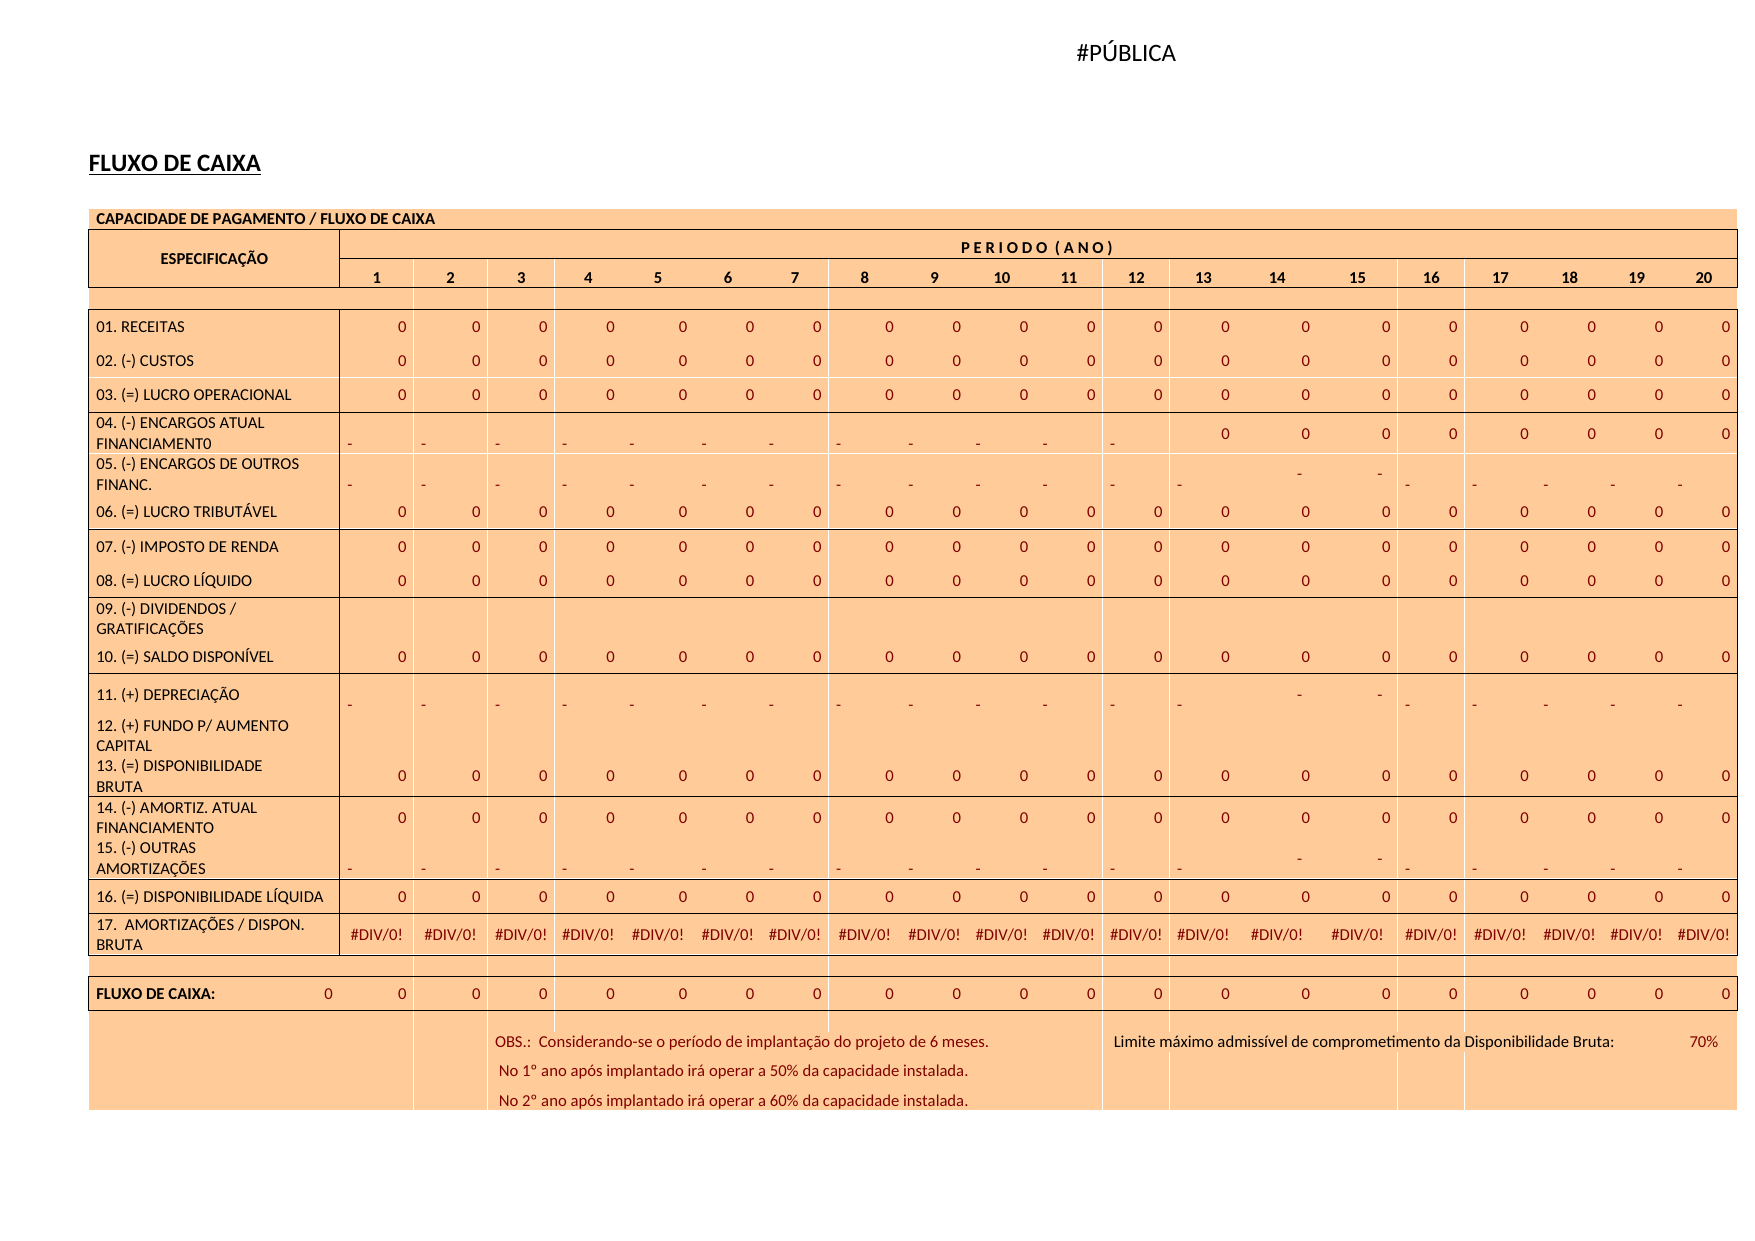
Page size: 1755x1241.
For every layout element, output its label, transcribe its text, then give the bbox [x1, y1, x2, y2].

table_cell - [488, 413, 554, 453]
table_cell - [555, 674, 622, 715]
table_cell [829, 1011, 901, 1032]
table_cell [761, 1011, 828, 1032]
table_cell 0 [761, 343, 828, 377]
table_cell 0 [1035, 756, 1102, 796]
table_cell [310, 310, 339, 343]
table_cell [555, 598, 622, 639]
table_cell 70% [1670, 1032, 1737, 1052]
table_cell [414, 288, 487, 309]
table_cell 0 [488, 880, 554, 913]
table_cell 0 [1237, 563, 1317, 597]
table_cell - [1465, 838, 1536, 878]
table_cell 0 [1603, 310, 1670, 343]
table_cell 04. (-) ENCARGOS ATUAL FINANCIAMENT0 [89, 413, 310, 453]
table_cell [310, 956, 340, 976]
table_cell [1237, 956, 1317, 976]
table_cell [310, 378, 339, 412]
table_cell [1465, 288, 1536, 309]
table_cell [1237, 1052, 1317, 1081]
table_cell - [1035, 454, 1102, 494]
table_cell [1170, 1052, 1237, 1081]
table_cell [1170, 598, 1237, 639]
table_cell [1603, 598, 1670, 639]
table_cell 16 [1398, 259, 1464, 287]
table_cell - [414, 454, 487, 494]
table_cell 0 [1317, 413, 1397, 453]
table_cell 0 [1465, 756, 1536, 796]
table_cell 0 [968, 639, 1035, 673]
table_cell [1670, 956, 1737, 976]
table_cell - [1536, 674, 1603, 715]
table_cell 0 [414, 378, 487, 412]
table_cell 0 [622, 563, 694, 597]
table_cell [1603, 956, 1670, 976]
table_cell [1465, 1052, 1536, 1081]
table_cell [89, 1081, 310, 1110]
table_cell 0 [694, 797, 761, 838]
table_cell 8 [829, 259, 901, 287]
table_cell P E R I O D O ( A N O ) [340, 230, 1737, 258]
table_cell 0 [340, 310, 413, 343]
table_cell 0 [1603, 756, 1670, 796]
table_cell 0 [488, 530, 554, 563]
table_cell - [1603, 838, 1670, 878]
table_cell 0 [1237, 880, 1317, 913]
table_cell [414, 1032, 487, 1052]
table_cell 0 [1603, 413, 1670, 453]
table_cell - [340, 838, 413, 878]
table_cell 0 [1603, 797, 1670, 838]
table_cell [555, 956, 622, 976]
table_cell 0 [1603, 639, 1670, 673]
table_cell #DIV/0! [340, 914, 413, 954]
table_cell [1103, 1081, 1169, 1110]
table_cell 0 [555, 343, 622, 377]
table_cell 19 [1603, 259, 1670, 287]
table_cell 0 [414, 756, 487, 796]
table_cell [1398, 1011, 1464, 1032]
table_cell 0 [1670, 310, 1737, 343]
table_cell - [829, 413, 901, 453]
table_cell 0 [622, 639, 694, 673]
table_cell 0 [761, 880, 828, 913]
table_cell [1103, 956, 1169, 976]
table_cell 0 [555, 880, 622, 913]
table_cell [1536, 598, 1603, 639]
table_cell [1237, 715, 1317, 756]
table_cell 0 [1317, 756, 1397, 796]
table_cell [1035, 1011, 1102, 1032]
table_cell 0 [761, 530, 828, 563]
table_cell 5 [622, 259, 694, 287]
table_cell - [761, 413, 828, 453]
table_cell 0 [414, 977, 487, 1010]
table_cell #DIV/0! [1603, 914, 1670, 954]
table_cell [1103, 288, 1169, 309]
table_cell - [694, 413, 761, 453]
table_cell 17 [1465, 259, 1536, 287]
table_cell 0 [1317, 310, 1397, 343]
table_cell 0 [1237, 310, 1317, 343]
table_cell - [1035, 674, 1102, 715]
table_cell #DIV/0! [414, 914, 487, 954]
table_cell [1536, 288, 1603, 309]
table_cell - [1035, 413, 1102, 453]
table_cell 0 [1465, 310, 1536, 343]
table_cell 14. (-) AMORTIZ. ATUAL FINANCIAMENTO [89, 797, 310, 838]
table_cell 0 [1398, 494, 1464, 528]
table_cell 0 [1398, 343, 1464, 377]
table_cell #DIV/0! [901, 914, 968, 954]
table_cell - [1170, 454, 1237, 494]
table_cell 0 [488, 797, 554, 838]
table_cell - [1103, 838, 1169, 878]
table_cell [1170, 1011, 1237, 1032]
table_cell #DIV/0! [694, 914, 761, 954]
table_cell 0 [968, 880, 1035, 913]
table_cell [1465, 956, 1536, 976]
table_cell - [1670, 674, 1737, 715]
table_cell #DIV/0! [1170, 914, 1237, 954]
table_cell 0 [901, 880, 968, 913]
table_cell 0 [1536, 530, 1603, 563]
table_cell [968, 288, 1035, 309]
table_cell 11 [1035, 259, 1102, 287]
table_cell [310, 530, 339, 563]
table_cell [761, 956, 828, 976]
table_cell 0 [761, 310, 828, 343]
table_cell [89, 1032, 310, 1052]
table_cell [414, 715, 487, 756]
table_cell - [1670, 838, 1737, 878]
table_cell 0 [555, 494, 622, 528]
table_cell 0 [694, 310, 761, 343]
table_cell - [901, 413, 968, 453]
table_cell 12. (+) FUNDO P/ AUMENTO CAPITAL [89, 715, 310, 756]
table_cell 0 [1170, 310, 1237, 343]
table_cell #DIV/0! [1103, 914, 1169, 954]
table_cell - [340, 454, 413, 494]
table_cell [488, 1011, 554, 1032]
table_cell 6 [694, 259, 761, 287]
table_cell - [1465, 454, 1536, 494]
table_cell 0 [761, 378, 828, 412]
table_cell 0 [1536, 639, 1603, 673]
table_cell 0 [1035, 530, 1102, 563]
table_cell [310, 838, 339, 878]
table_cell 0 [1536, 756, 1603, 796]
table_cell 0 [1603, 530, 1670, 563]
table_cell 0 [1465, 413, 1536, 453]
table_cell [310, 413, 339, 453]
table_cell 0 [1237, 530, 1317, 563]
table_cell 0 [555, 977, 622, 1010]
table_cell 0 [1317, 378, 1397, 412]
table_cell 0 [968, 797, 1035, 838]
table_cell 05. (-) ENCARGOS DE OUTROS FINANC. [89, 454, 310, 494]
table_cell 0 [761, 639, 828, 673]
table_cell 3 [488, 259, 554, 287]
table_cell - [1035, 838, 1102, 878]
table_cell 0 [414, 530, 487, 563]
table_cell 0 [488, 563, 554, 597]
table_cell 0 [968, 310, 1035, 343]
table_cell 20 [1670, 259, 1737, 287]
table_cell - [1103, 454, 1169, 494]
table_cell - [340, 413, 413, 453]
table_cell 0 [968, 756, 1035, 796]
text FLUXO DE CAIXA [89, 148, 1666, 178]
table_cell 0 [1670, 977, 1737, 1010]
table_cell 0 [1317, 494, 1397, 528]
table_cell 0 [1317, 797, 1397, 838]
table_cell - [968, 838, 1035, 878]
table_cell - [1398, 674, 1464, 715]
table_cell 0 [829, 880, 901, 913]
table_cell 0 [901, 343, 968, 377]
table_cell 0 [340, 563, 413, 597]
table_cell 0 [555, 756, 622, 796]
table_cell 0 [1170, 563, 1237, 597]
table_cell [1398, 1081, 1464, 1110]
table_cell 0 [555, 639, 622, 673]
table_cell 0 [1465, 880, 1536, 913]
table_cell 0 [1465, 563, 1536, 597]
table_cell [340, 1011, 413, 1032]
table_cell [968, 598, 1035, 639]
table_cell [414, 956, 487, 976]
table_cell 0 [1317, 977, 1397, 1010]
table_cell - [968, 454, 1035, 494]
table_cell [694, 715, 761, 756]
table_cell 0 [555, 530, 622, 563]
table_cell 0 [829, 378, 901, 412]
table_cell 0 [968, 378, 1035, 412]
table_cell [310, 494, 339, 528]
table_cell [622, 598, 694, 639]
table_cell [340, 1032, 413, 1052]
table_cell 0 [555, 797, 622, 838]
table_cell - [1237, 838, 1317, 878]
table_cell [1035, 288, 1102, 309]
table_cell [968, 956, 1035, 976]
table_cell [1670, 1011, 1737, 1032]
table_cell - [968, 413, 1035, 453]
table_cell 0 [1670, 639, 1737, 673]
table_cell [310, 674, 339, 715]
table_cell 0 [1603, 343, 1670, 377]
table_cell [414, 1081, 487, 1110]
table_cell 13 [1170, 259, 1237, 287]
table_cell [1170, 956, 1237, 976]
table_cell No 1º ano após implantado irá operar a 50% da capacidade instalada. [488, 1052, 1102, 1081]
table_cell - [488, 838, 554, 878]
table_cell 7 [761, 259, 828, 287]
table_cell 0 [622, 797, 694, 838]
table_cell #DIV/0! [555, 914, 622, 954]
table_cell - [1103, 413, 1169, 453]
table_cell No 2º ano após implantado irá operar a 60% da capacidade instalada. [488, 1081, 1102, 1110]
table_cell 0 [901, 977, 968, 1010]
table_cell 0 [622, 378, 694, 412]
table_cell 0 [1465, 494, 1536, 528]
table_cell [89, 956, 310, 976]
table_cell [1035, 715, 1102, 756]
table_cell 0 [1035, 639, 1102, 673]
table_cell 0 [761, 756, 828, 796]
table_cell 0 [1103, 797, 1169, 838]
table_cell Limite máximo admissível de comprometimento da Disponibilidade Bruta: [1103, 1032, 1670, 1052]
table_cell [968, 1011, 1035, 1032]
table_cell - [555, 413, 622, 453]
table_cell 10 [968, 259, 1035, 287]
table_cell [340, 715, 413, 756]
table_cell 0 [622, 310, 694, 343]
table_cell [310, 1032, 340, 1052]
table_cell [89, 1052, 310, 1081]
table_cell - [1398, 838, 1464, 878]
table_cell 13. (=) DISPONIBILIDADE BRUTA [89, 756, 310, 796]
table_cell [340, 598, 413, 639]
table_cell - [901, 838, 968, 878]
table_cell [1536, 1081, 1603, 1110]
table_cell 0 [829, 756, 901, 796]
table_cell 0 [414, 880, 487, 913]
table_cell 0 [622, 343, 694, 377]
table_cell 0 [1170, 756, 1237, 796]
table_cell 0 [1035, 310, 1102, 343]
table_cell #DIV/0! [488, 914, 554, 954]
table_cell 0 [1317, 343, 1397, 377]
table_cell - [1536, 838, 1603, 878]
table_cell 0 [340, 756, 413, 796]
table_cell [1670, 598, 1737, 639]
table_cell 0 [488, 378, 554, 412]
table_cell [1237, 1011, 1317, 1032]
table_cell [1603, 1011, 1670, 1032]
table_cell 16. (=) DISPONIBILIDADE LÍQUIDA [89, 880, 339, 913]
table_cell FLUXO DE CAIXA: [89, 977, 310, 1010]
table_cell [829, 288, 901, 309]
table_cell [1317, 1081, 1397, 1110]
table_cell 07. (-) IMPOSTO DE RENDA [89, 530, 310, 563]
table_cell [1603, 1081, 1670, 1110]
table_cell [1317, 1052, 1397, 1081]
table_cell [488, 598, 554, 639]
table_cell - [1398, 454, 1464, 494]
table_cell ESPECIFICAÇÃO [89, 230, 339, 287]
table_cell 0 [1237, 378, 1317, 412]
table_cell [555, 715, 622, 756]
table_cell - [1170, 838, 1237, 878]
table_cell 0 [829, 530, 901, 563]
table_cell 0 [1465, 639, 1536, 673]
table_cell 2 [414, 259, 487, 287]
table_cell [1398, 598, 1464, 639]
table_cell 0 [1237, 639, 1317, 673]
table_cell - [555, 454, 622, 494]
table_cell [1035, 956, 1102, 976]
table_cell [1670, 288, 1737, 309]
table_cell - [901, 674, 968, 715]
table_cell [622, 956, 694, 976]
table_cell [761, 715, 828, 756]
table_cell - [694, 674, 761, 715]
table_cell - [1465, 674, 1536, 715]
table_cell 10. (=) SALDO DISPONÍVEL [89, 639, 310, 673]
table_cell 0 [1670, 797, 1737, 838]
table_cell 0 [622, 530, 694, 563]
table_cell 0 [1035, 977, 1102, 1010]
table_cell 0 [414, 310, 487, 343]
table_cell 0 [622, 756, 694, 796]
table_cell 0 [1465, 530, 1536, 563]
table_cell - [555, 838, 622, 878]
table_cell 0 [488, 977, 554, 1010]
table_cell - [340, 674, 413, 715]
table_cell - [761, 454, 828, 494]
table_cell - [829, 838, 901, 878]
table_cell 0 [1035, 563, 1102, 597]
table_cell [310, 343, 339, 377]
table_cell 0 [761, 797, 828, 838]
table_cell 0 [340, 343, 413, 377]
table_cell 0 [968, 343, 1035, 377]
table_cell [622, 288, 694, 309]
table_cell - [829, 674, 901, 715]
table_cell - [694, 838, 761, 878]
table_cell - [622, 674, 694, 715]
table_cell [1170, 1081, 1237, 1110]
table_cell [1317, 956, 1397, 976]
table_header CAPACIDADE DE PAGAMENTO / FLUXO DE CAIXA [89, 209, 1737, 229]
table_cell - [829, 454, 901, 494]
table_cell 0 [1670, 530, 1737, 563]
table_cell 0 [901, 310, 968, 343]
table_cell 0 [555, 310, 622, 343]
table_cell 0 [414, 343, 487, 377]
table_cell 14 [1237, 259, 1317, 287]
table_cell 0 [694, 494, 761, 528]
table_cell 0 [1317, 563, 1397, 597]
table_cell 0 [1398, 797, 1464, 838]
table_cell 0 [829, 343, 901, 377]
table_cell [901, 956, 968, 976]
table_cell #DIV/0! [1237, 914, 1317, 954]
table_cell [1536, 1052, 1603, 1081]
table_cell 0 [694, 639, 761, 673]
table_cell 0 [488, 494, 554, 528]
table_cell 0 [414, 494, 487, 528]
table_cell 0 [414, 563, 487, 597]
table_cell [622, 715, 694, 756]
table_cell 0 [694, 563, 761, 597]
table_cell [1603, 715, 1670, 756]
table_cell 0 [1536, 797, 1603, 838]
table_cell 0 [1103, 563, 1169, 597]
table_cell 03. (=) LUCRO OPERACIONAL [89, 378, 310, 412]
table_cell [310, 715, 339, 756]
table_cell #DIV/0! [829, 914, 901, 954]
table_cell 0 [694, 977, 761, 1010]
table_cell 0 [829, 563, 901, 597]
table_cell - [1536, 454, 1603, 494]
table_cell 0 [1536, 413, 1603, 453]
table_cell 0 [414, 797, 487, 838]
table_cell 0 [1670, 378, 1737, 412]
table_cell 0 [1465, 343, 1536, 377]
table_cell 0 [829, 494, 901, 528]
table_cell 0 [694, 880, 761, 913]
table_cell 0 [1317, 880, 1397, 913]
table_cell - [414, 838, 487, 878]
table_cell 0 [1170, 378, 1237, 412]
table_cell 0 [901, 378, 968, 412]
table_cell 0 [694, 343, 761, 377]
table_cell [310, 288, 340, 309]
table_cell 0 [1398, 756, 1464, 796]
table_cell [1603, 1052, 1670, 1081]
table_cell 0 [968, 977, 1035, 1010]
table_cell 0 [1170, 880, 1237, 913]
table_cell 0 [1603, 378, 1670, 412]
table_cell 0 [1536, 494, 1603, 528]
table_cell 0 [1317, 530, 1397, 563]
table_cell [414, 598, 487, 639]
table_cell #DIV/0! [1035, 914, 1102, 954]
table_cell - [1317, 838, 1397, 878]
table_cell - [414, 413, 487, 453]
table_cell [1103, 598, 1169, 639]
table_cell 0 [1103, 756, 1169, 796]
table_cell [1237, 1081, 1317, 1110]
table_cell [1536, 715, 1603, 756]
table_cell 17. AMORTIZAÇÕES / DISPON. BRUTA [89, 914, 339, 954]
table_cell OBS.: Considerando-se o período de implantação do projeto de 6 meses. [488, 1032, 1102, 1052]
table_cell 0 [1398, 977, 1464, 1010]
table_cell 0 [1170, 413, 1237, 453]
table_cell 15 [1317, 259, 1397, 287]
table_cell [310, 598, 339, 639]
table_cell 0 [694, 530, 761, 563]
table_cell [1398, 956, 1464, 976]
table_cell [694, 1011, 761, 1032]
table_cell [1465, 1081, 1536, 1110]
table_cell 06. (=) LUCRO TRIBUTÁVEL [89, 494, 310, 528]
table_cell [1103, 1052, 1169, 1081]
table_cell 0 [1170, 977, 1237, 1010]
table_cell 12 [1103, 259, 1169, 287]
table_cell 0 [1103, 378, 1169, 412]
table_cell 0 [1670, 413, 1737, 453]
table_cell #DIV/0! [1670, 914, 1737, 954]
table_cell 0 [1170, 494, 1237, 528]
table_cell 0 [1103, 310, 1169, 343]
table_cell - [622, 838, 694, 878]
table_cell 0 [1536, 310, 1603, 343]
table_cell [310, 756, 339, 796]
table_cell - [968, 674, 1035, 715]
table_cell [1317, 715, 1397, 756]
table_cell 0 [1465, 797, 1536, 838]
table_cell [1170, 715, 1237, 756]
table_cell [310, 797, 339, 838]
table_cell [310, 639, 339, 673]
table_cell [622, 1011, 694, 1032]
table_cell [761, 288, 828, 309]
table_cell - [1603, 674, 1670, 715]
table_cell [901, 1011, 968, 1032]
table_cell 0 [1103, 530, 1169, 563]
table_cell 0 [340, 530, 413, 563]
table_cell - [622, 454, 694, 494]
table_cell 0 [1237, 977, 1317, 1010]
table_cell [1536, 956, 1603, 976]
table_cell 0 [1103, 977, 1169, 1010]
table_cell #DIV/0! [1536, 914, 1603, 954]
table_cell 0 [340, 494, 413, 528]
table_cell 0 [968, 563, 1035, 597]
table_cell 0 [1398, 530, 1464, 563]
table_cell 0 [1536, 880, 1603, 913]
table_cell 0 [1536, 378, 1603, 412]
table_cell [310, 563, 339, 597]
table_cell [1603, 288, 1670, 309]
table_cell - [488, 454, 554, 494]
table_cell [1317, 288, 1397, 309]
table_cell 15. (-) OUTRAS AMORTIZAÇÕES [89, 838, 310, 878]
table_cell [310, 1081, 340, 1110]
table_cell 0 [340, 639, 413, 673]
table_cell 08. (=) LUCRO LÍQUIDO [89, 563, 310, 597]
table_cell [310, 454, 339, 494]
table_cell 01. RECEITAS [89, 310, 310, 343]
table_cell 0 [310, 977, 340, 1010]
table_cell [694, 956, 761, 976]
table_cell 0 [1603, 494, 1670, 528]
table_cell 0 [829, 310, 901, 343]
table_cell 02. (-) CUSTOS [89, 343, 310, 377]
table_cell 0 [1035, 378, 1102, 412]
table_cell - [1317, 454, 1397, 494]
table_cell #DIV/0! [622, 914, 694, 954]
table_cell 0 [968, 494, 1035, 528]
table_cell 9 [901, 259, 968, 287]
table_cell 0 [1603, 977, 1670, 1010]
table_cell 0 [622, 494, 694, 528]
table_cell [1536, 1011, 1603, 1032]
table_cell - [1603, 454, 1670, 494]
table_cell - [1103, 674, 1169, 715]
table_cell #DIV/0! [761, 914, 828, 954]
table_cell 0 [761, 977, 828, 1010]
table_cell 0 [1670, 756, 1737, 796]
table_cell 0 [1103, 343, 1169, 377]
table_cell [901, 288, 968, 309]
table_cell 0 [1103, 639, 1169, 673]
table_cell 1 [340, 259, 413, 287]
table_cell [1170, 288, 1237, 309]
table_cell 0 [340, 977, 413, 1010]
table_cell 0 [901, 797, 968, 838]
table_cell 0 [1536, 977, 1603, 1010]
table_cell 0 [1170, 343, 1237, 377]
table_cell 0 [488, 310, 554, 343]
table_cell #DIV/0! [1398, 914, 1464, 954]
table_cell [1317, 1011, 1397, 1032]
table_cell 0 [1398, 639, 1464, 673]
table_cell 0 [1670, 880, 1737, 913]
table_cell 11. (+) DEPRECIAÇÃO [89, 674, 310, 715]
table_cell [89, 1011, 310, 1032]
table_cell [1237, 288, 1317, 309]
table_cell 0 [1237, 756, 1317, 796]
table_cell [829, 956, 901, 976]
table_cell [414, 1011, 487, 1032]
table_cell 0 [1237, 797, 1317, 838]
table_cell 0 [1103, 494, 1169, 528]
table_cell [761, 598, 828, 639]
table_cell 0 [1536, 563, 1603, 597]
table_cell #DIV/0! [968, 914, 1035, 954]
table_cell 0 [901, 563, 968, 597]
table_cell [1103, 715, 1169, 756]
table_cell 0 [829, 639, 901, 673]
table_cell [901, 715, 968, 756]
table_cell 0 [555, 563, 622, 597]
table_cell 0 [694, 378, 761, 412]
table_cell [89, 288, 310, 309]
table_cell [694, 598, 761, 639]
table_cell [968, 715, 1035, 756]
table_cell [1465, 598, 1536, 639]
table_cell 0 [1398, 413, 1464, 453]
table_cell 0 [761, 494, 828, 528]
table_cell 0 [901, 494, 968, 528]
table_cell - [1317, 674, 1397, 715]
table_cell - [1170, 674, 1237, 715]
table_cell [1670, 715, 1737, 756]
table_cell [1465, 1011, 1536, 1032]
table_cell [1398, 1052, 1464, 1081]
table_cell 0 [1398, 563, 1464, 597]
table_cell [488, 288, 554, 309]
table_cell 0 [1035, 494, 1102, 528]
table_cell [829, 598, 901, 639]
table_cell [488, 956, 554, 976]
table_cell [340, 956, 413, 976]
table_cell - [488, 674, 554, 715]
table_cell [1398, 715, 1464, 756]
table_cell [555, 1011, 622, 1032]
table_cell 0 [1398, 310, 1464, 343]
table_cell - [761, 838, 828, 878]
table_cell [1103, 1011, 1169, 1032]
table_cell 0 [1603, 880, 1670, 913]
table_cell 0 [1670, 563, 1737, 597]
table_cell 0 [340, 880, 413, 913]
table_cell - [414, 674, 487, 715]
table_cell 0 [1170, 639, 1237, 673]
table_cell 0 [1398, 378, 1464, 412]
table_cell 0 [1035, 880, 1102, 913]
table_cell [1237, 598, 1317, 639]
table_cell 0 [1670, 343, 1737, 377]
table_cell 0 [1536, 343, 1603, 377]
table_cell 0 [622, 977, 694, 1010]
table_cell 0 [488, 639, 554, 673]
table_cell 0 [555, 378, 622, 412]
table_cell [310, 1011, 340, 1032]
table_cell [340, 1052, 413, 1081]
table_cell - [1237, 454, 1317, 494]
table_cell - [1237, 674, 1317, 715]
table_cell 0 [901, 756, 968, 796]
table_cell [694, 288, 761, 309]
table_cell - [1670, 454, 1737, 494]
table_cell [829, 715, 901, 756]
table_cell 0 [340, 797, 413, 838]
table_cell 0 [1035, 343, 1102, 377]
table_cell #DIV/0! [1317, 914, 1397, 954]
table_cell 0 [1465, 977, 1536, 1010]
table_cell 4 [555, 259, 622, 287]
table_cell 0 [1670, 494, 1737, 528]
table_cell 0 [1103, 880, 1169, 913]
table_cell [1035, 598, 1102, 639]
table_cell 09. (-) DIVIDENDOS / GRATIFICAÇÕES [89, 598, 310, 639]
table_cell 18 [1536, 259, 1603, 287]
table_cell 0 [968, 530, 1035, 563]
table_cell 0 [761, 563, 828, 597]
table_cell [1398, 288, 1464, 309]
table_cell [1670, 1081, 1737, 1110]
table_cell 0 [901, 639, 968, 673]
table_cell 0 [622, 880, 694, 913]
table_cell 0 [414, 639, 487, 673]
table_cell 0 [1465, 378, 1536, 412]
table_cell [1465, 715, 1536, 756]
table_cell 0 [488, 343, 554, 377]
table_cell 0 [1035, 797, 1102, 838]
table_cell - [622, 413, 694, 453]
table_cell 0 [1170, 530, 1237, 563]
table_cell 0 [1237, 494, 1317, 528]
table_cell 0 [1237, 413, 1317, 453]
table_cell 0 [829, 797, 901, 838]
table_cell - [761, 674, 828, 715]
table_cell 0 [1170, 797, 1237, 838]
table_cell 0 [829, 977, 901, 1010]
table_cell 0 [901, 530, 968, 563]
table_cell [1317, 598, 1397, 639]
table_cell 0 [1398, 880, 1464, 913]
table_cell 0 [488, 756, 554, 796]
table_cell [414, 1052, 487, 1081]
table_cell 0 [340, 378, 413, 412]
table_cell [488, 715, 554, 756]
table_cell 0 [1317, 639, 1397, 673]
table_cell - [694, 454, 761, 494]
table_cell #DIV/0! [1465, 914, 1536, 954]
table_cell [1670, 1052, 1737, 1081]
table_cell [310, 1052, 340, 1081]
table_cell [340, 1081, 413, 1110]
table_cell [901, 598, 968, 639]
table_cell 0 [694, 756, 761, 796]
table_cell - [901, 454, 968, 494]
table_cell 0 [1603, 563, 1670, 597]
table_cell [340, 288, 413, 309]
table_cell [555, 288, 622, 309]
table_cell 0 [1237, 343, 1317, 377]
